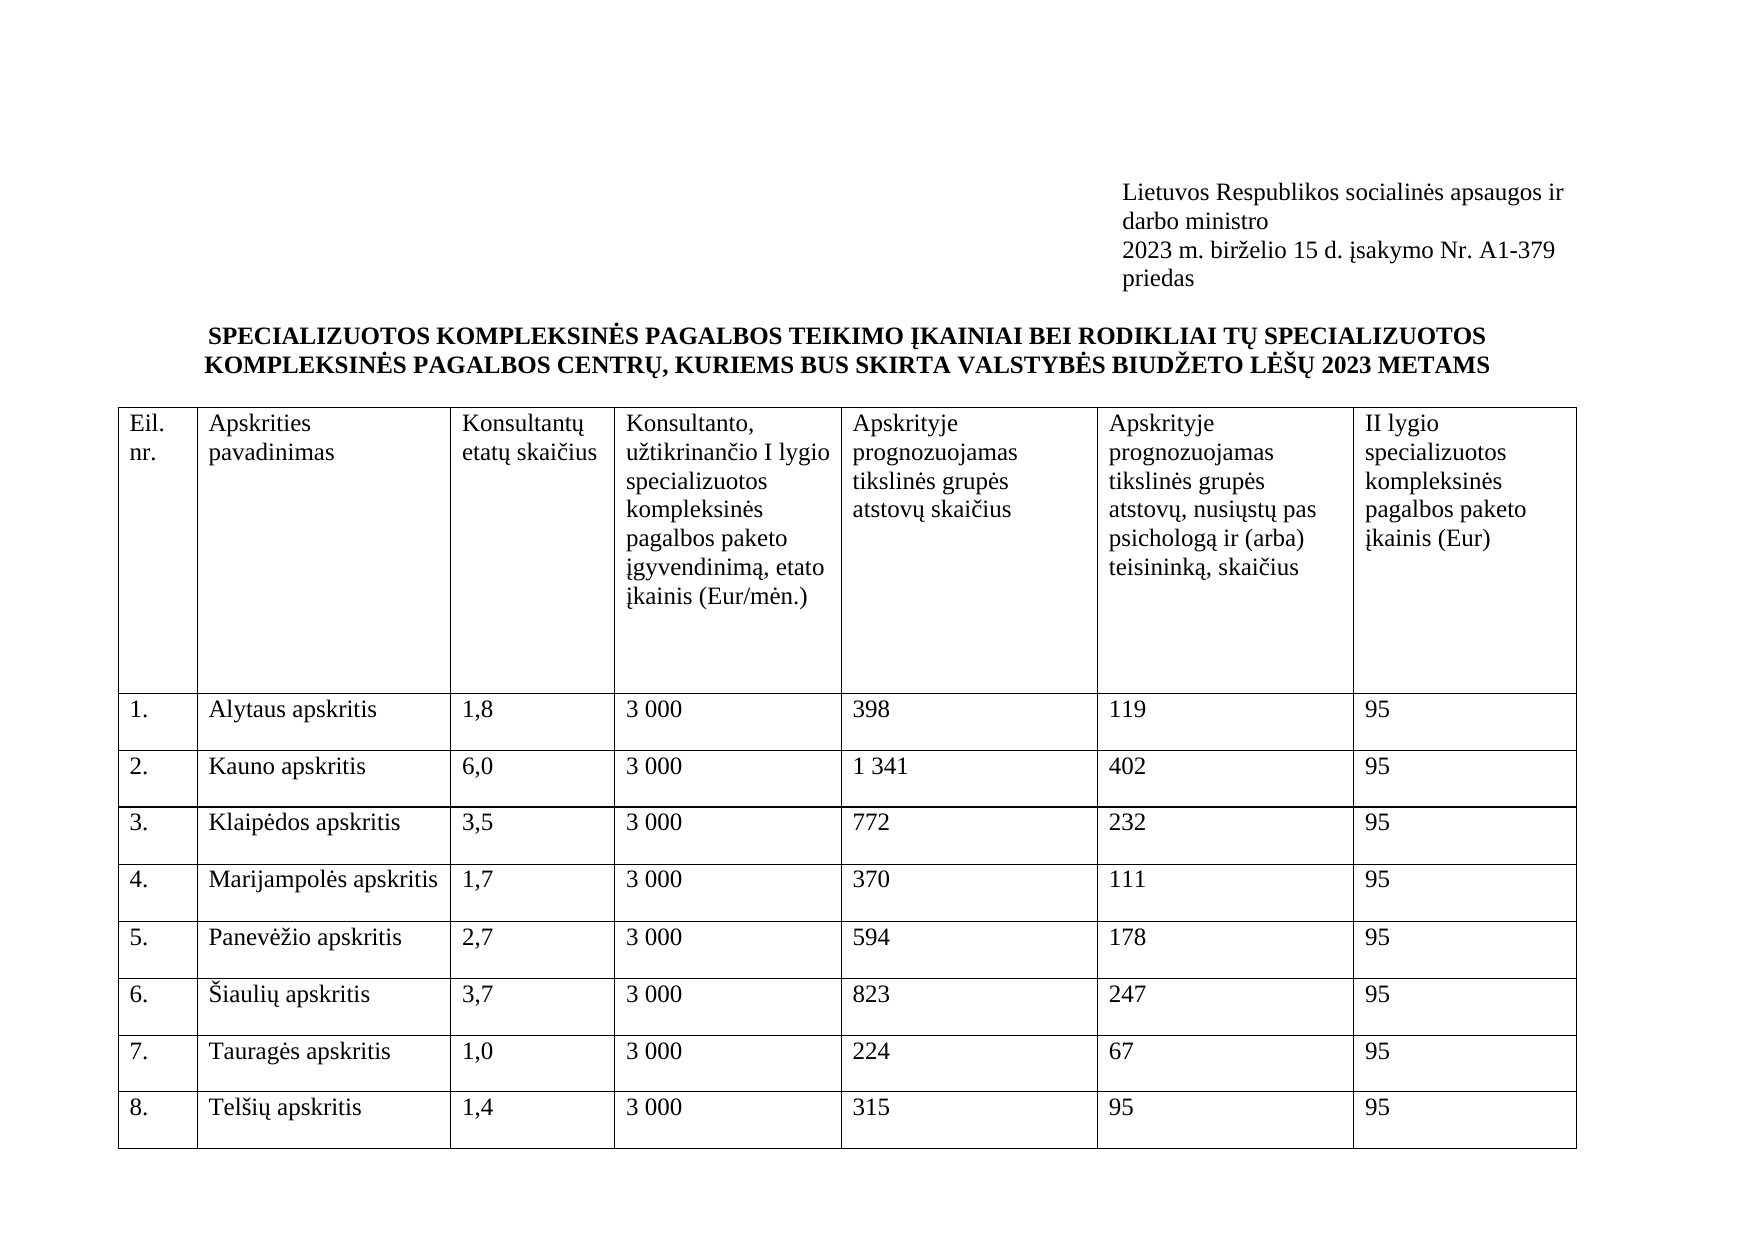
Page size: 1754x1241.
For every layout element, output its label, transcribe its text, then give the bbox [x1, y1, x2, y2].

table_cell 95 [1354, 751, 1576, 806]
table_cell 4. [119, 865, 197, 921]
table_cell 402 [1098, 751, 1353, 806]
table_cell 224 [842, 1036, 1097, 1091]
text darbo ministro [1122, 206, 1577, 235]
table_cell 95 [1354, 865, 1576, 921]
table_cell 2,7 [451, 922, 614, 978]
table_cell 315 [842, 1092, 1097, 1148]
table_cell 3 000 [615, 1092, 841, 1148]
table_cell Marijampolės apskritis [198, 865, 450, 921]
table_cell 119 [1098, 694, 1353, 750]
text 2023 m. birželio 15 d. įsakymo Nr. A1-379 [1122, 235, 1577, 263]
table_cell 1,0 [451, 1036, 614, 1091]
table_cell 3 000 [615, 694, 841, 750]
table_cell 6,0 [451, 751, 614, 806]
table_cell 3,7 [451, 979, 614, 1035]
table_cell 823 [842, 979, 1097, 1035]
table_cell Kauno apskritis [198, 751, 450, 806]
text Specializuotos kompleksinės pagalbos teikimo įkainiAI bei rodikliAI TŲ specializuotos kompleksinės pagalbos centrŲ, kuriems bus skirtA valstybės biudžeto lėšŲ 2023 metams [118, 321, 1577, 378]
table_cell 398 [842, 694, 1097, 750]
table_cell Šiaulių apskritis [198, 979, 450, 1035]
table_cell 594 [842, 922, 1097, 978]
table_cell 2. [119, 751, 197, 806]
table_cell 95 [1354, 1092, 1576, 1148]
table_cell 3,5 [451, 808, 614, 863]
table_cell 232 [1098, 808, 1353, 863]
table_cell 247 [1098, 979, 1353, 1035]
table_cell 7. [119, 1036, 197, 1091]
table_cell 95 [1354, 808, 1576, 863]
table_cell 3 000 [615, 808, 841, 863]
text priedas [1122, 263, 1577, 292]
table_cell 8. [119, 1092, 197, 1148]
table_header Apskrityje prognozuojamas tikslinės grupės atstovų skaičius [842, 408, 1097, 693]
table_cell 3 000 [615, 1036, 841, 1091]
table_cell 1,4 [451, 1092, 614, 1148]
table_cell 178 [1098, 922, 1353, 978]
table_cell 1. [119, 694, 197, 750]
table_cell Telšių apskritis [198, 1092, 450, 1148]
table_cell 5. [119, 922, 197, 978]
table_header Konsultantų etatų skaičius [451, 408, 614, 693]
table_cell Panevėžio apskritis [198, 922, 450, 978]
table_cell 6. [119, 979, 197, 1035]
table_cell 370 [842, 865, 1097, 921]
table_header Apskrities pavadinimas [198, 408, 450, 693]
table_cell 1 341 [842, 751, 1097, 806]
table_cell 3. [119, 808, 197, 863]
table_cell 3 000 [615, 979, 841, 1035]
table_header II lygio specializuotos kompleksinės pagalbos paketo įkainis (Eur) [1354, 408, 1576, 693]
table_cell 95 [1354, 922, 1576, 978]
table_cell 95 [1098, 1092, 1353, 1148]
table_cell 95 [1354, 979, 1576, 1035]
text Lietuvos Respublikos socialinės apsaugos ir [1122, 177, 1577, 206]
table_cell 67 [1098, 1036, 1353, 1091]
table_cell 1,7 [451, 865, 614, 921]
table_cell Alytaus apskritis [198, 694, 450, 750]
table_cell Tauragės apskritis [198, 1036, 450, 1091]
table_cell 3 000 [615, 865, 841, 921]
table_header Eil. nr. [119, 408, 197, 693]
table_cell 3 000 [615, 751, 841, 806]
table_header Konsultanto, užtikrinančio I lygio specializuotos kompleksinės pagalbos paketo įgyvendinimą, etato įkainis (Eur/mėn.) [615, 408, 841, 693]
table_header Apskrityje prognozuojamas tikslinės grupės atstovų, nusiųstų pas psichologą ir (arba) teisininką, skaičius [1098, 408, 1353, 693]
table_cell 111 [1098, 865, 1353, 921]
table_cell 3 000 [615, 922, 841, 978]
table_cell 95 [1354, 694, 1576, 750]
table_cell 95 [1354, 1036, 1576, 1091]
table_cell 1,8 [451, 694, 614, 750]
table_cell Klaipėdos apskritis [198, 808, 450, 863]
table_cell 772 [842, 808, 1097, 863]
